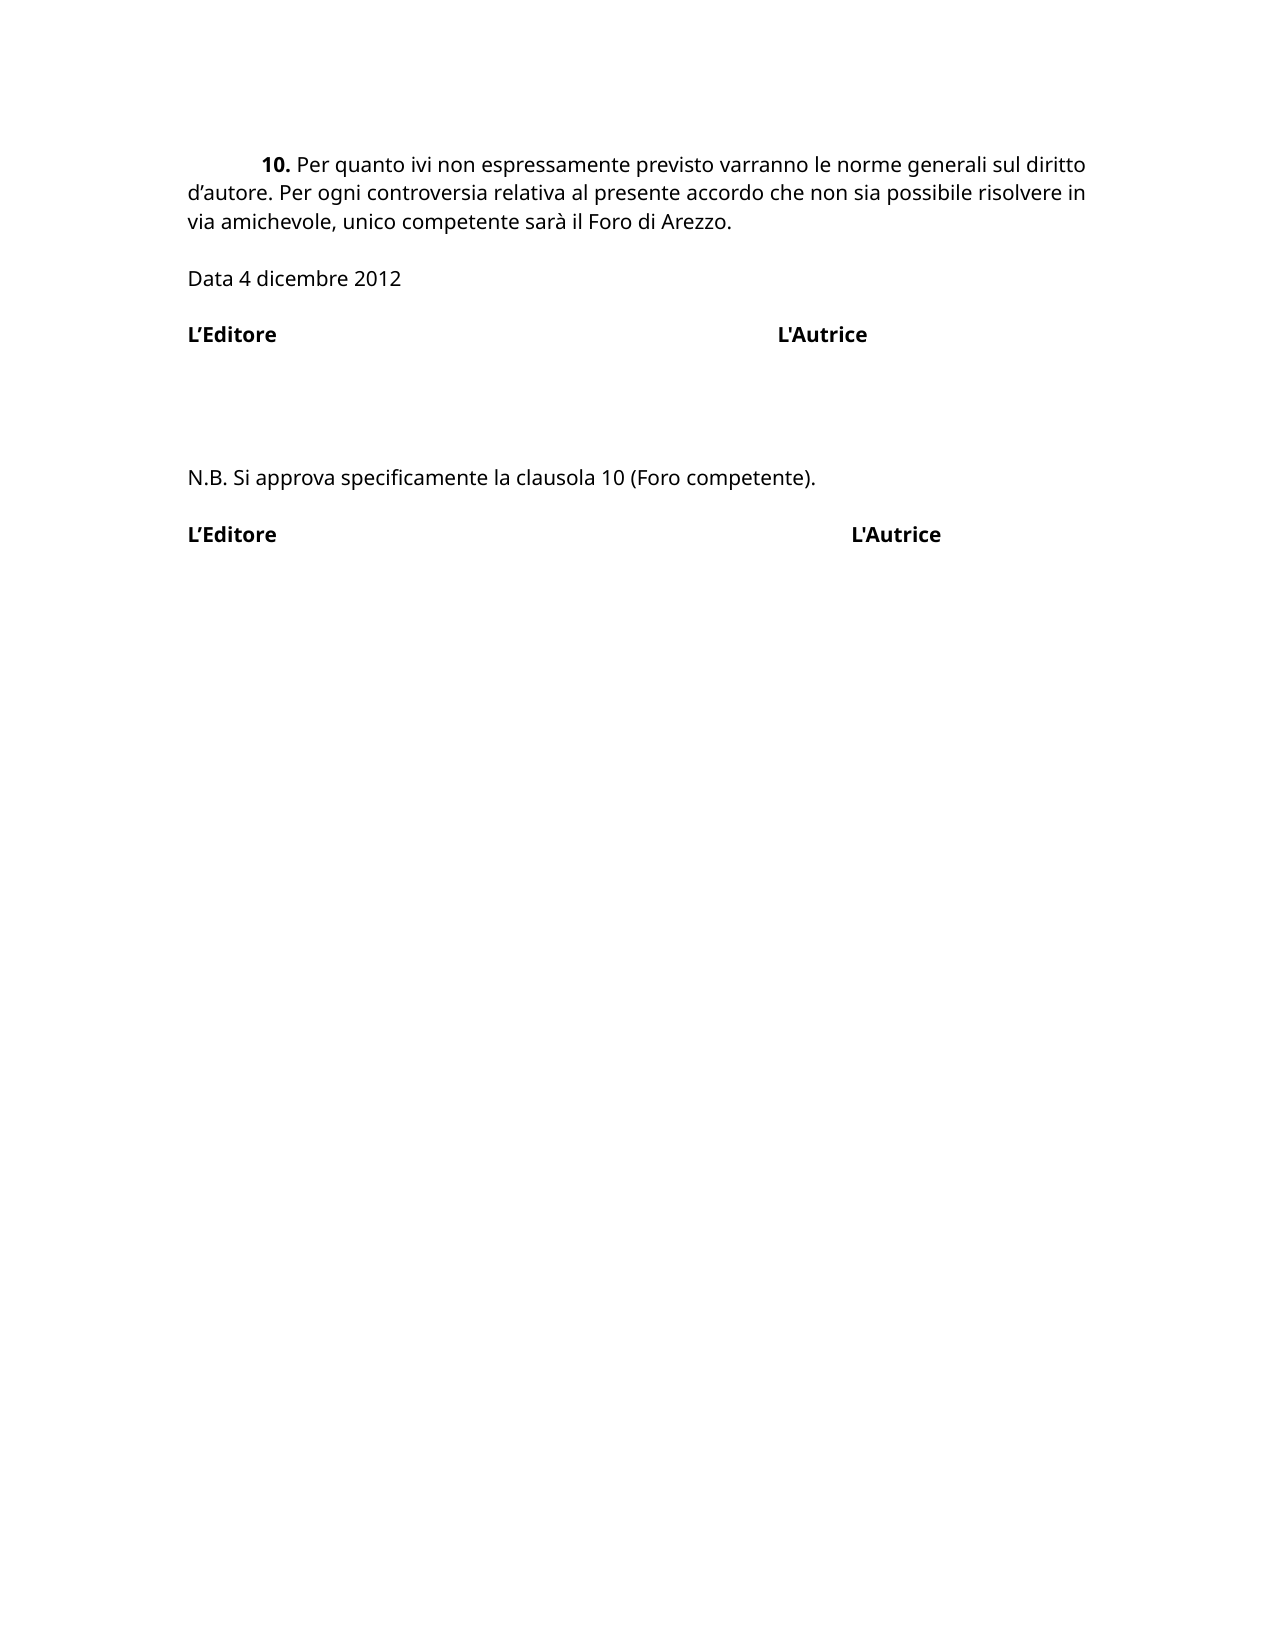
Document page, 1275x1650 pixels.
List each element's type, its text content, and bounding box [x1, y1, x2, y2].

text N.B. Si approva specificamente la clausola 10 (Foro competente). [187, 463, 1087, 491]
text Data 4 dicembre 2012 [187, 264, 1087, 292]
text L’Editore L'Autrice [187, 520, 1087, 548]
text L’Editore L'Autrice [187, 321, 1087, 349]
text 10. Per quanto ivi non espressamente previsto varranno le norme generali sul diritto d’autore. Per ogni controversia relativa al presente accordo che non sia possibile risolvere in via amichevole, unico competente sarà il Foro di Arezzo. [187, 150, 1087, 235]
